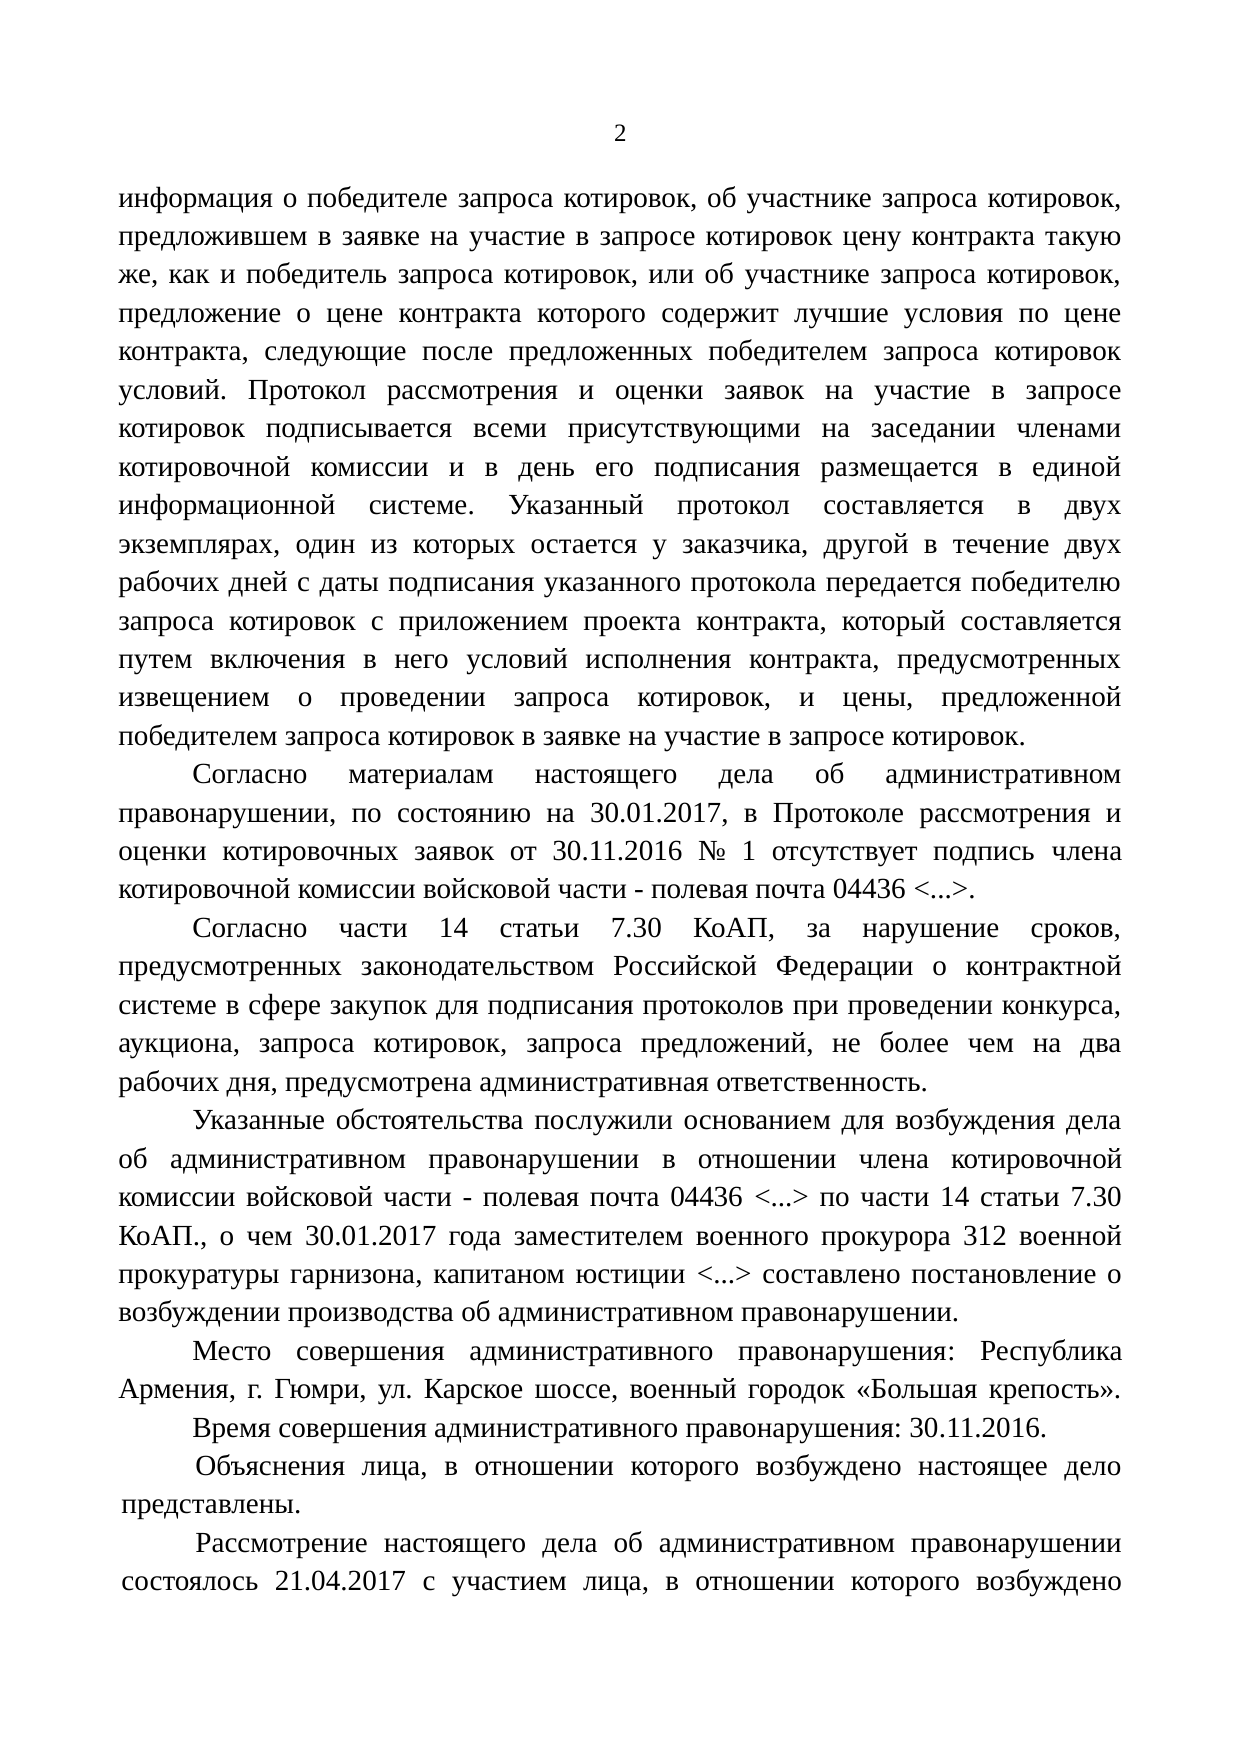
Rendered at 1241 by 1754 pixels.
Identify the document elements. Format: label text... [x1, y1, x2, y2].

text Рассмотрение настоящего дела об административном правонарушении состоялось 21.04.2017 c участием лица, в отношении которого возбуждено [121, 1522, 1122, 1598]
text Согласно материалам настоящего дела об административном правонарушении, по состоянию на 30.01.2017, в Протоколе рассмотрения и оценки котировочных заявок от 30.11.2016 № 1 отсутствует подпись члена котировочной комиссии войсковой части - полевая почта 04436 <...>. [118, 753, 1122, 907]
text Место совершения административного правонарушения: Республика Армения, г. Гюмри, ул. Карское шоссе, военный городок «Большая крепость». Время совершения административного правонарушения: 30.11.2016. [118, 1329, 1122, 1445]
text Согласно части 14 статьи 7.30 КоАП, за нарушение сроков, предусмотренных законодательством Российской Федерации о контрактной системе в сфере закупок для подписания протоколов при проведении конкурса, аукциона, запроса котировок, запроса предложений, не более чем на два рабочих дня, предусмотрена административная ответственность. [118, 907, 1122, 1099]
text Объяснения лица, в отношении которого возбуждено настоящее дело представлены. [121, 1445, 1122, 1522]
text информация о победителе запроса котировок, об участнике запроса котировок, предложившем в заявке на участие в запросе котировок цену контракта такую же, как и победитель запроса котировок, или об участнике запроса котировок, предложение о цене контракта которого содержит лучшие условия по цене контракта, следующие после предложенных победителем запроса котировок условий. Протокол рассмотрения и оценки заявок на участие в запросе котировок подписывается всеми присутствующими на заседании членами котировочной комиссии и в день его подписания размещается в единой информационной системе. Указанный протокол составляется в двух экземплярах, один из которых остается у заказчика, другой в течение двух рабочих дней с даты подписания указанного протокола передается победителю запроса котировок с приложением проекта контракта, который составляется путем включения в него условий исполнения контракта, предусмотренных извещением о проведении запроса котировок, и цены, предложенной победителем запроса котировок в заявке на участие в запросе котировок. [118, 176, 1122, 753]
text Указанные обстоятельства послужили основанием для возбуждения дела об административном правонарушении в отношении члена котировочной комиссии войсковой части - полевая почта 04436 <...> по части 14 статьи 7.30 КоАП., о чем 30.01.2017 года заместителем военного прокурора 312 военной прокуратуры гарнизона, капитаном юстиции <...> составлено постановление о возбуждении производства об административном правонарушении. [118, 1099, 1122, 1329]
